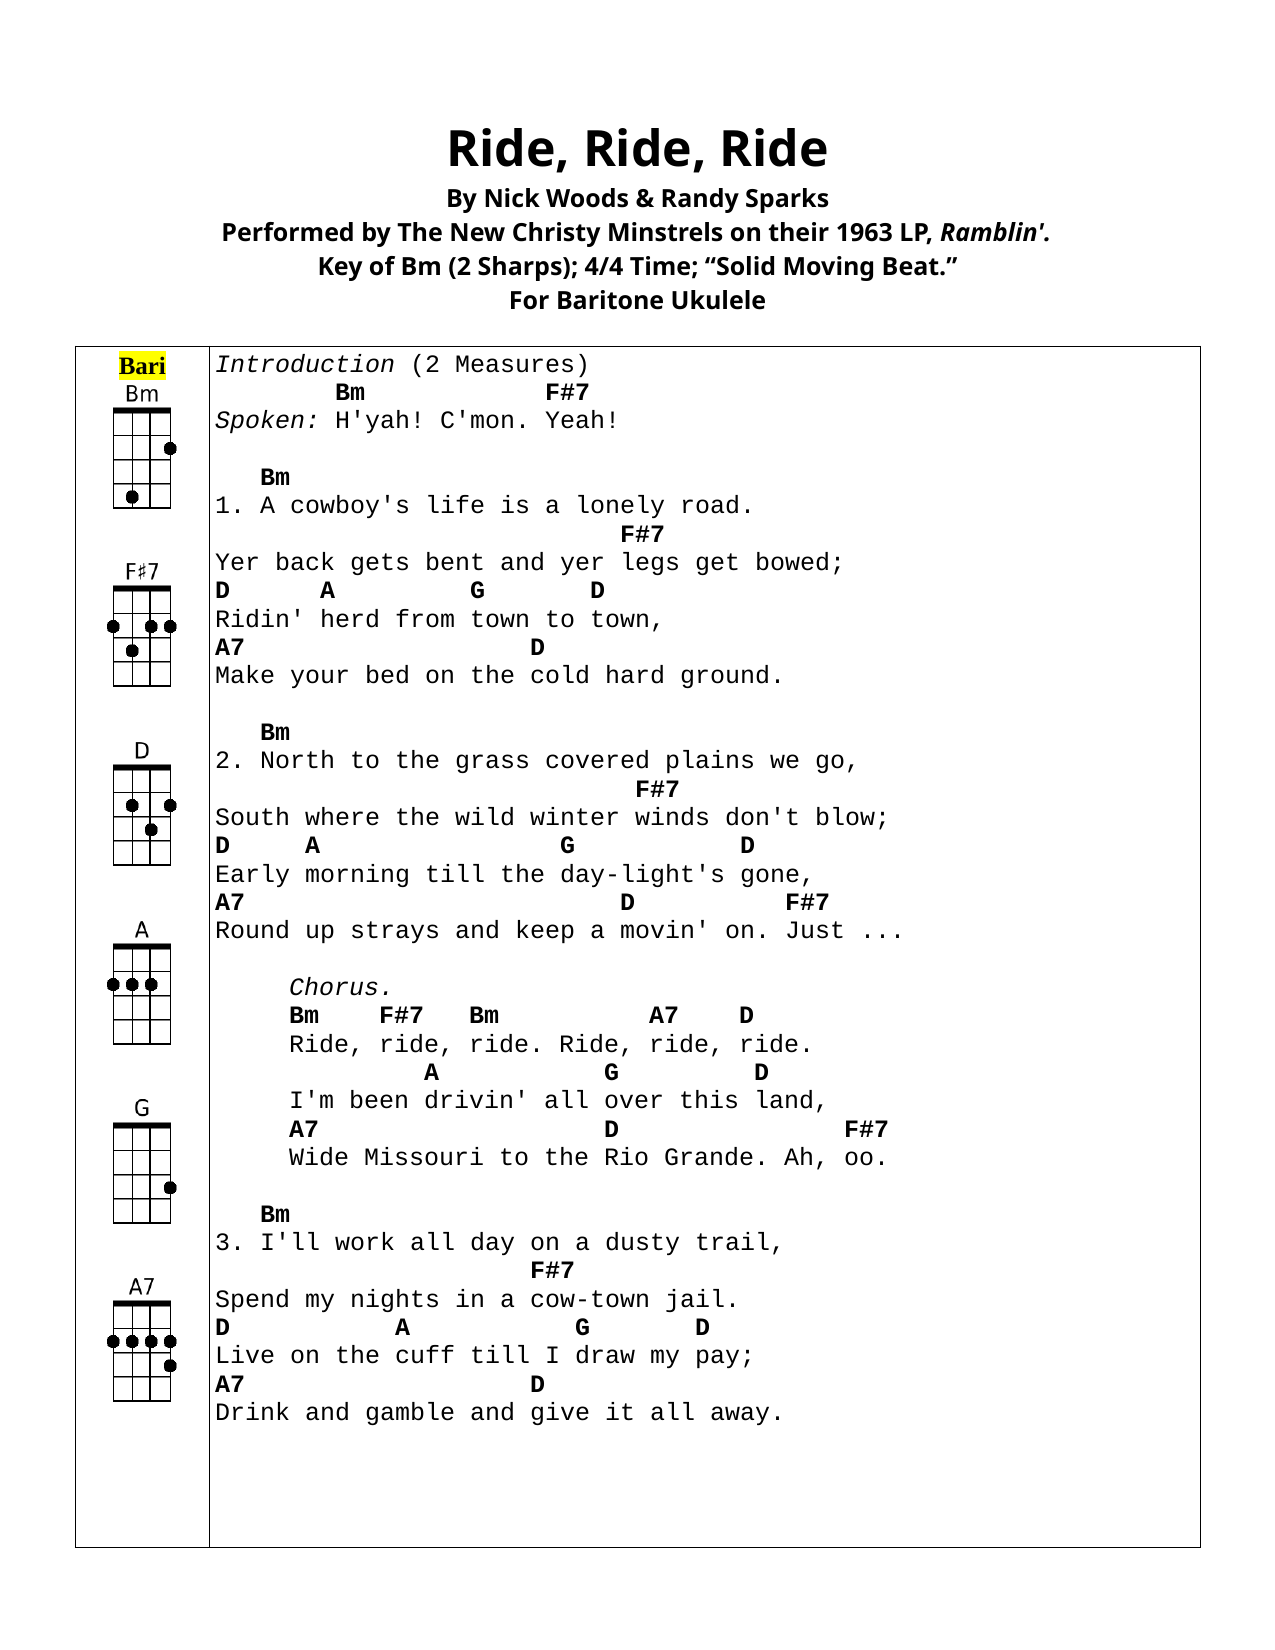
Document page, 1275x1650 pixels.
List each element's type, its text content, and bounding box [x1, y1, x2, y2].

text By Nick Woods & Randy Sparks [75, 181, 1200, 215]
text Ride, Ride, Ride [75, 112, 1200, 181]
text For Baritone Ukulele [75, 283, 1200, 317]
text Key of Bm (2 Sharps); 4/4 Time; “Solid Moving Beat.” [75, 249, 1200, 283]
table_header Introduction (2 Measures) Bm F#7 Spoken: H'yah! C'mon. Yeah! Bm 1. A cowboy's life is a lonely road. F#7 Yer back gets bent and yer legs get bowed; D A G D Ridin' herd from town to town, A7 D Make your bed on the cold hard ground. Bm 2. North to the grass covered plains we go, F#7 South where the wild winter winds don't blow; D A G D Early morning till the day-light's gone, A7 D F#7 Round up strays and keep a movin' on. Just ... Chorus. Bm F#7 Bm A7 D Ride, ride, ride. Ride, ride, ride. A G D I'm been drivin' all over this land, A7 D F#7 Wide Missouri to the Rio Grande. Ah, oo. Bm 3. I'll work all day on a dusty trail, F#7 Spend my nights in a cow-town jail. D A G D Live on the cuff till I draw my pay; A7 D Drink and gamble and give it all away. [210, 347, 1200, 1547]
text Performed by The New Christy Minstrels on their 1963 LP, Ramblin'. [75, 215, 1200, 249]
picture [85, 916, 199, 1067]
picture [85, 380, 199, 531]
picture [85, 737, 199, 888]
picture [85, 1095, 199, 1246]
table_header Bari [76, 347, 209, 1547]
picture [85, 558, 199, 709]
picture [85, 1273, 199, 1424]
